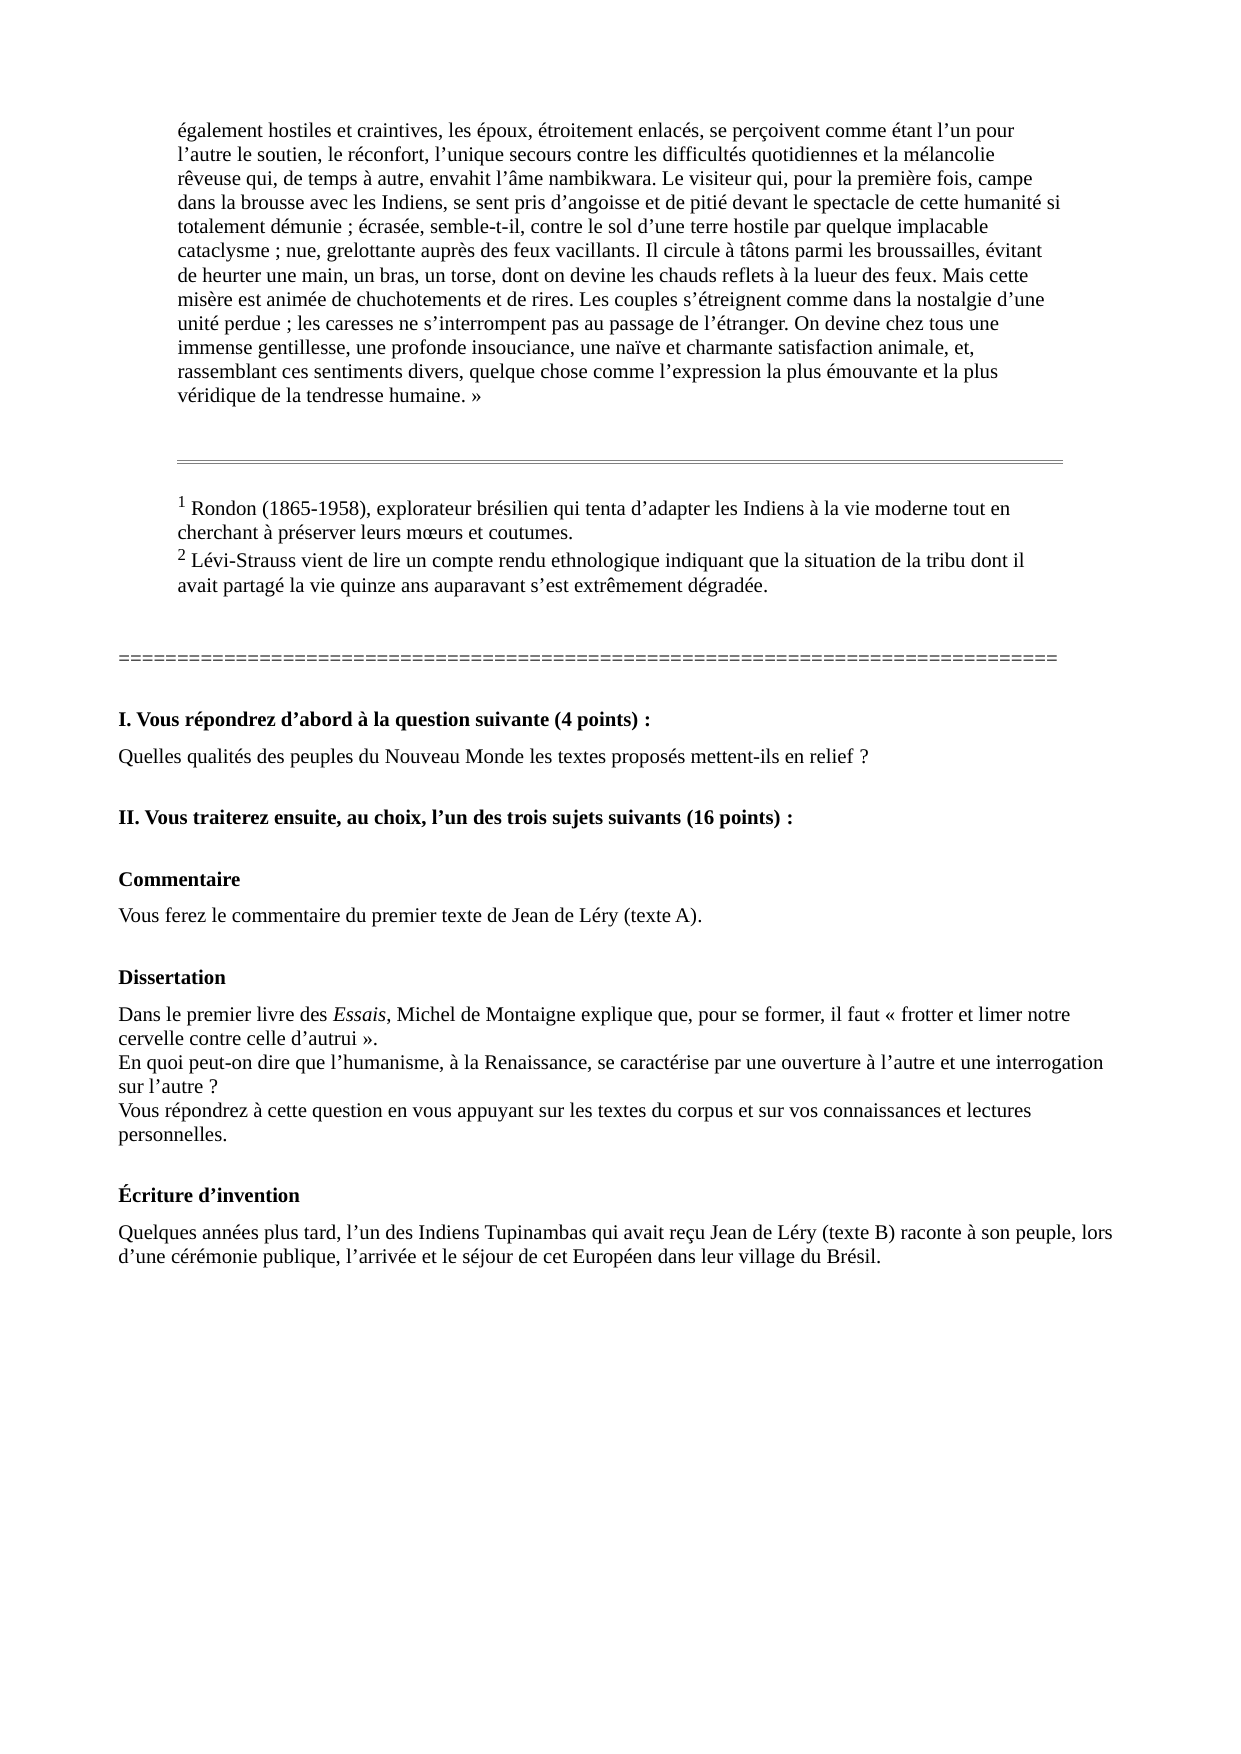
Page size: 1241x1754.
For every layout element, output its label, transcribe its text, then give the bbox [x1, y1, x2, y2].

subtitle II. Vous traiterez ensuite, au choix, l’un des trois sujets suivants (16 points) : [118, 805, 1122, 829]
text 1 Rondon (1865-1958), explorateur brésilien qui tenta d’adapter les Indiens à la vie moderne tout en cherchant à préserver leurs mœurs et coutumes. 2 Lévi-Strauss vient de lire un compte rendu ethnologique indiquant que la situation de la tribu dont il avait partagé la vie quinze ans auparavant s’est extrêmement dégradée. [177, 492, 1063, 597]
subtitle Écriture d’invention [118, 1183, 1122, 1207]
subtitle Commentaire [118, 867, 1122, 891]
text Quelques années plus tard, l’un des Indiens Tupinambas qui avait reçu Jean de Léry (texte B) raconte à son peuple, lors d’une cérémonie publique, l’arrivée et le séjour de cet Européen dans leur village du Brésil. [118, 1220, 1122, 1268]
text ================================================================================ [118, 646, 1063, 670]
text Quelles qualités des peuples du Nouveau Monde les textes proposés mettent-ils en relief ? [118, 744, 1122, 768]
text Vous ferez le commentaire du premier texte de Jean de Léry (texte A). [118, 903, 1122, 927]
text Dans le premier livre des Essais, Michel de Montaigne explique que, pour se former, il faut « frotter et limer notre cervelle contre celle d’autrui ». En quoi peut-on dire que l’humanisme, à la Renaissance, se caractérise par une ouverture à l’autre et une interrogation sur l’autre ? Vous répondrez à cette question en vous appuyant sur les textes du corpus et sur vos connaissances et lectures personnelles. [118, 1002, 1122, 1146]
subtitle Dissertation [118, 965, 1122, 989]
text également hostiles et craintives, les époux, étroitement enlacés, se perçoivent comme étant l’un pour l’autre le soutien, le réconfort, l’unique secours contre les difficultés quotidiennes et la mélancolie rêveuse qui, de temps à autre, envahit l’âme nambikwara. Le visiteur qui, pour la première fois, campe dans la brousse avec les Indiens, se sent pris d’angoisse et de pitié devant le spectacle de cette humanité si totalement démunie ; écrasée, semble-t-il, contre le sol d’une terre hostile par quelque implacable cataclysme ; nue, grelottante auprès des feux vacillants. Il circule à tâtons parmi les broussailles, évitant de heurter une main, un bras, un torse, dont on devine les chauds reflets à la lueur des feux. Mais cette misère est animée de chuchotements et de rires. Les couples s’étreignent comme dans la nostalgie d’une unité perdue ; les caresses ne s’interrompent pas au passage de l’étranger. On devine chez tous une immense gentillesse, une profonde insouciance, une naïve et charmante satisfaction animale, et, rassemblant ces sentiments divers, quelque chose comme l’expression la plus émouvante et la plus véridique de la tendresse humaine. » [177, 118, 1063, 407]
subtitle I. Vous répondrez d’abord à la question suivante (4 points) : [118, 707, 1122, 731]
